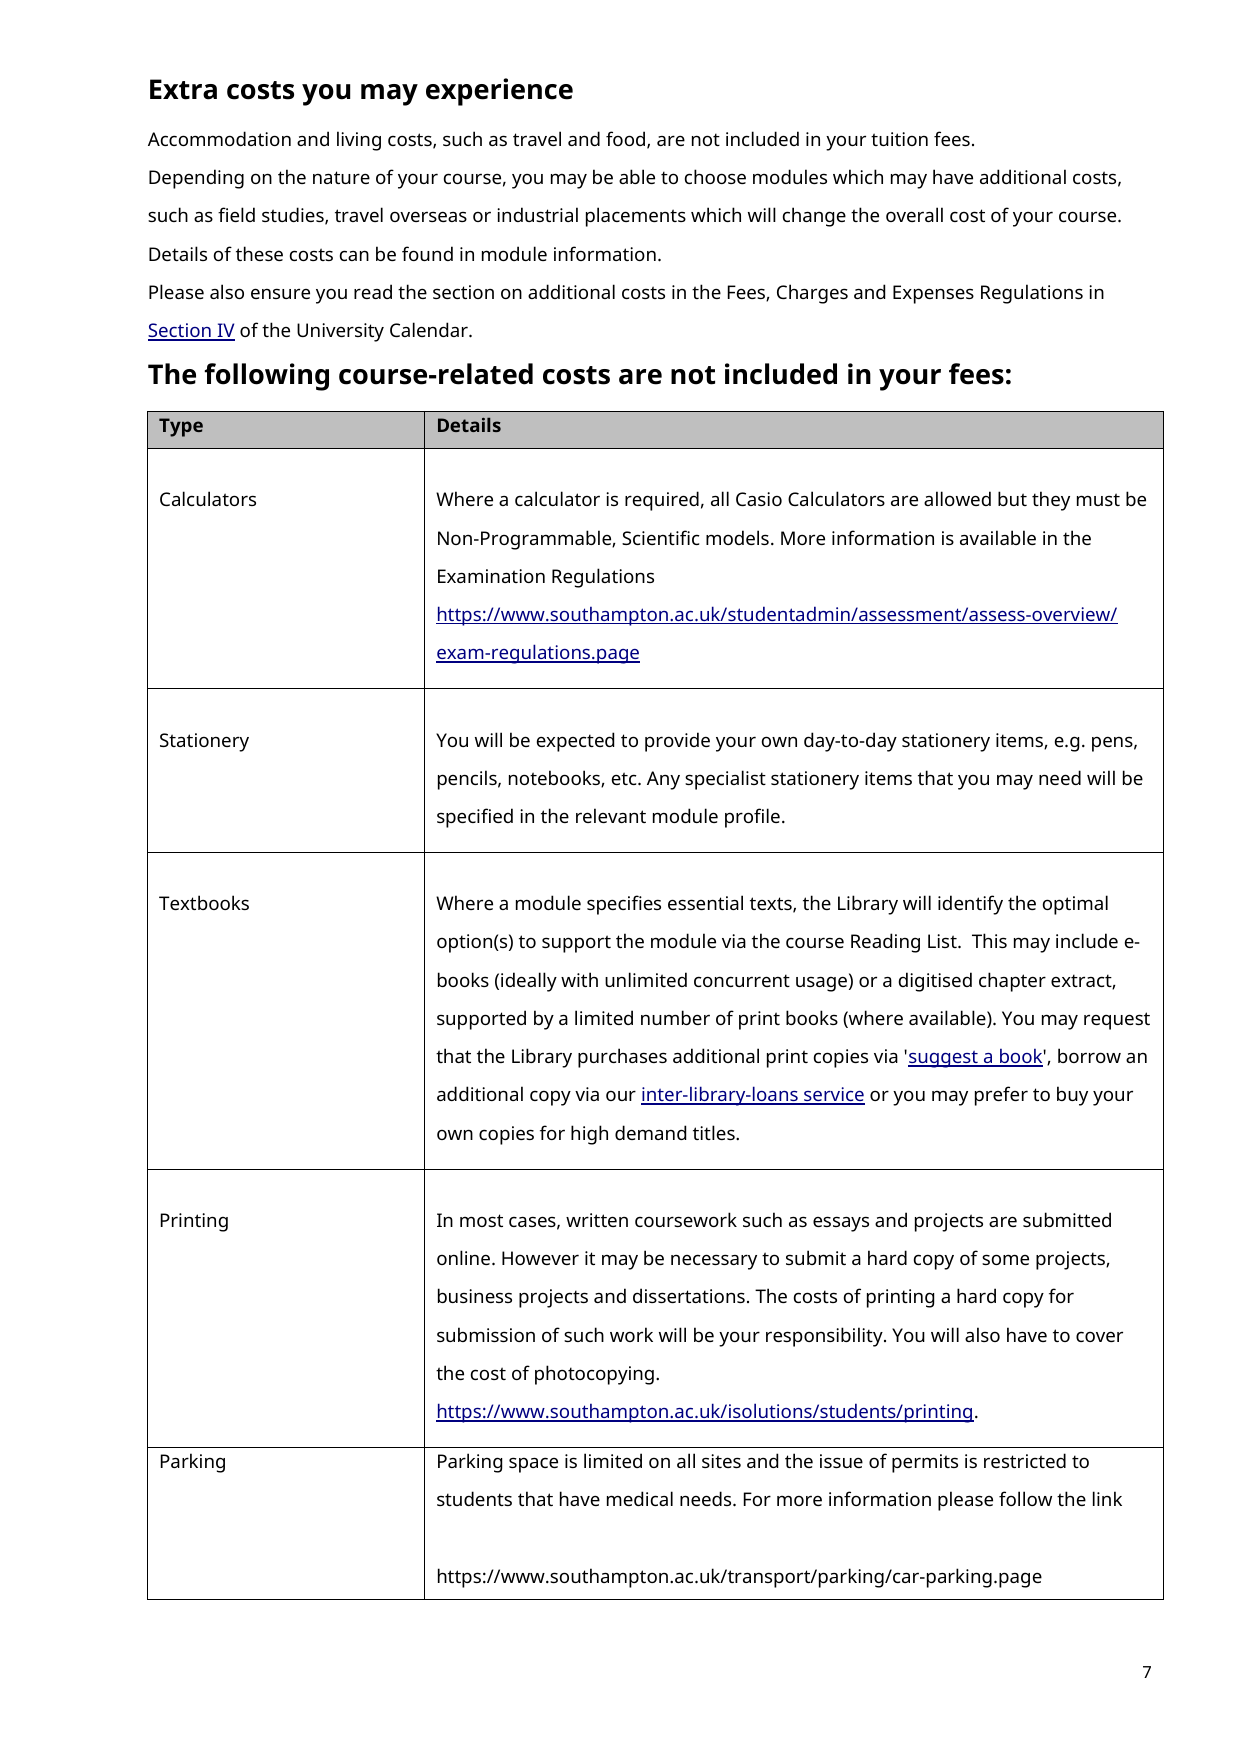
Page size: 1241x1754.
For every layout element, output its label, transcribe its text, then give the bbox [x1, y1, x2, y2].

text Please also ensure you read the section on additional costs in the Fees, Charges and Expenses Regulations in Section IV of the University Calendar. [148, 279, 1152, 343]
table_cell Printing [148, 1170, 424, 1447]
table_cell Calculators [148, 449, 424, 688]
table_cell Where a module specifies essential texts, the Library will identify the optimal option(s) to support the module via the course Reading List. This may include e-books (ideally with unlimited concurrent usage) or a digitised chapter extract, supported by a limited number of print books (where available). You may request that the Library purchases additional print copies via 'suggest a book', borrow an additional copy via our inter-library-loans service or you may prefer to buy your own copies for high demand titles. [425, 853, 1163, 1169]
table_cell Where a calculator is required, all Casio Calculators are allowed but they must be Non-Programmable, Scientific models. More information is available in the Examination Regulations https://www.southampton.ac.uk/studentadmin/assessment/assess-overview/exam-regulations.page [425, 449, 1163, 688]
table_cell Parking space is limited on all sites and the issue of permits is restricted to students that have medical needs. For more information please follow the link https://www.southampton.ac.uk/transport/parking/car-parking.page [425, 1448, 1163, 1599]
table_cell Parking [148, 1448, 424, 1599]
text Accommodation and living costs, such as travel and food, are not included in your tuition fees. [148, 126, 1152, 152]
text Depending on the nature of your course, you may be able to choose modules which may have additional costs, such as field studies, travel overseas or industrial placements which will change the overall cost of your course. Details of these costs can be found in module information. [148, 164, 1152, 266]
table_cell In most cases, written coursework such as essays and projects are submitted online. However it may be necessary to submit a hard copy of some projects, business projects and dissertations. The costs of printing a hard copy for submission of such work will be your responsibility. You will also have to cover the cost of photocopying. https://www.southampton.ac.uk/isolutions/students/printing. [425, 1170, 1163, 1447]
table_cell You will be expected to provide your own day-to-day stationery items, e.g. pens, pencils, notebooks, etc. Any specialist stationery items that you may need will be specified in the relevant module profile. [425, 689, 1163, 852]
table_cell Stationery [148, 689, 424, 852]
subtitle The following course-related costs are not included in your fees: [148, 356, 1152, 392]
table_cell Textbooks [148, 853, 424, 1169]
table_header Details [425, 412, 1163, 448]
subtitle Extra costs you may experience [148, 71, 1152, 108]
table_header Type [148, 412, 424, 448]
